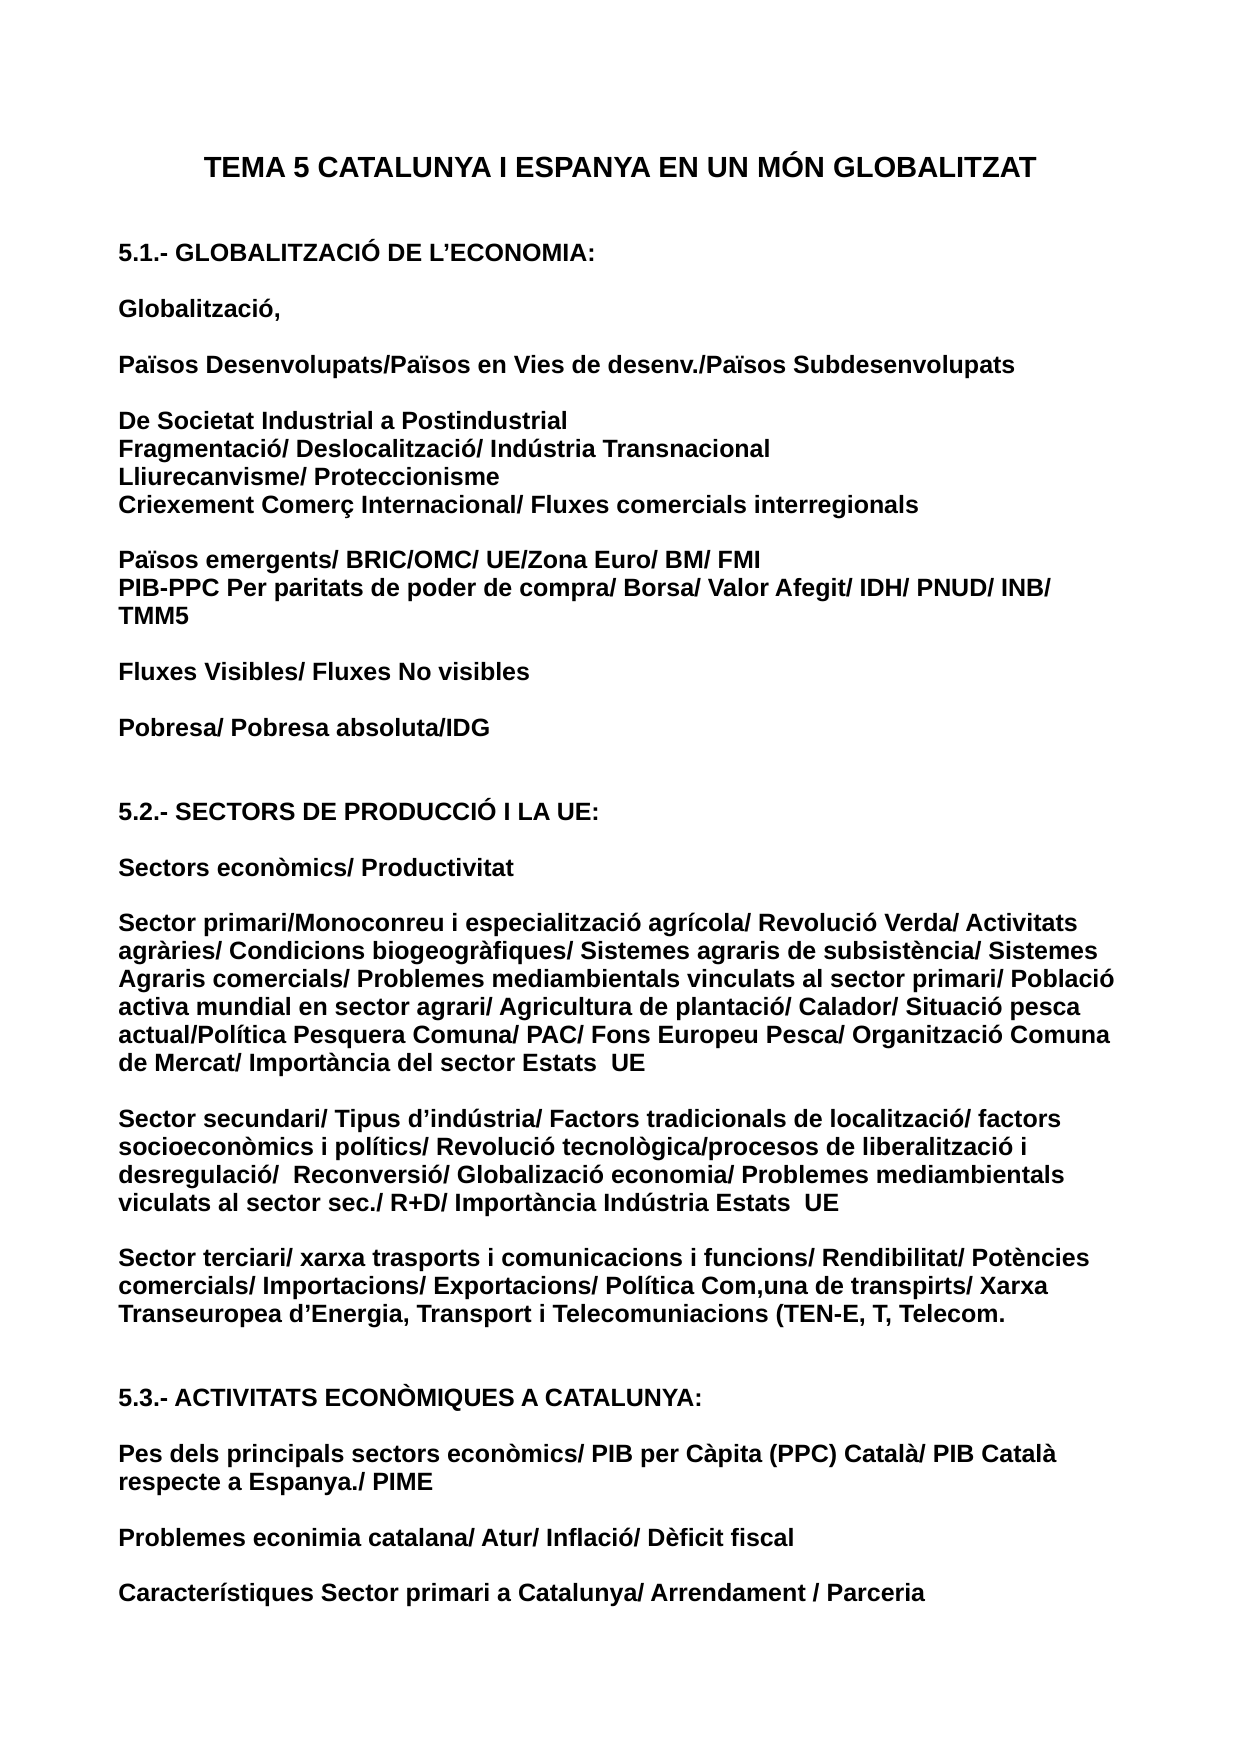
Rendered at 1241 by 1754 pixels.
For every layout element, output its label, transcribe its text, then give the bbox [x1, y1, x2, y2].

text De Societat Industrial a Postindustrial [118, 407, 1122, 434]
text Pobresa/ Pobresa absoluta/IDG [118, 714, 1122, 742]
text 5.2.- SECTORS DE PRODUCCIÓ I LA UE: [118, 797, 1122, 825]
text PIB-PPC Per paritats de poder de compra/ Borsa/ Valor Afegit/ IDH/ PNUD/ INB/ TMM5 [118, 574, 1122, 630]
text Sector primari/Monoconreu i especialització agrícola/ Revolució Verda/ Activitats agràries/ Condicions biogeogràfiques/ Sistemes agraris de subsistència/ Sistemes Agraris comercials/ Problemes mediambientals vinculats al sector primari/ Població activa mundial en sector agrari/ Agricultura de plantació/ Calador/ Situació pesca actual/Política Pesquera Comuna/ PAC/ Fons Europeu Pesca/ Organització Comuna de Mercat/ Importància del sector Estats UE [118, 909, 1122, 1077]
text Globalització, [118, 295, 1122, 323]
text Sector secundari/ Tipus d’indústria/ Factors tradicionals de localització/ factors socioeconòmics i polítics/ Revolució tecnològica/procesos de liberalització i desregulació/ Reconversió/ Globalizació economia/ Problemes mediambientals viculats al sector sec./ R+D/ Importància Indústria Estats UE [118, 1104, 1122, 1216]
text Pes dels principals sectors econòmics/ PIB per Càpita (PPC) Català/ PIB Català respecte a Espanya./ PIME [118, 1439, 1122, 1495]
text Sectors econòmics/ Productivitat [118, 853, 1122, 881]
text Característiques Sector primari a Catalunya/ Arrendament / Parceria [118, 1579, 1122, 1607]
text Criexement Comerç Internacional/ Fluxes comercials interregionals [118, 490, 1122, 518]
text Fragmentació/ Deslocalització/ Indústria Transnacional [118, 434, 1122, 462]
text 5.3.- ACTIVITATS ECONÒMIQUES A CATALUNYA: [118, 1384, 1122, 1412]
text Països Desenvolupats/Països en Vies de desenv./Països Subdesenvolupats [118, 351, 1122, 379]
text Lliurecanvisme/ Proteccionisme [118, 462, 1122, 490]
text Fluxes Visibles/ Fluxes No visibles [118, 658, 1122, 686]
text 5.1.- GLOBALITZACIÓ DE L’ECONOMIA: [118, 239, 1122, 267]
text TEMA 5 CATALUNYA I ESPANYA EN UN MÓN GLOBALITZAT [118, 151, 1122, 183]
text Problemes econimia catalana/ Atur/ Inflació/ Dèficit fiscal [118, 1523, 1122, 1551]
text Sector terciari/ xarxa trasports i comunicacions i funcions/ Rendibilitat/ Potències comercials/ Importacions/ Exportacions/ Política Com,una de transpirts/ Xarxa Transeuropea d’Energia, Transport i Telecomuniacions (TEN-E, T, Telecom. [118, 1244, 1122, 1328]
text Països emergents/ BRIC/OMC/ UE/Zona Euro/ BM/ FMI [118, 546, 1122, 574]
